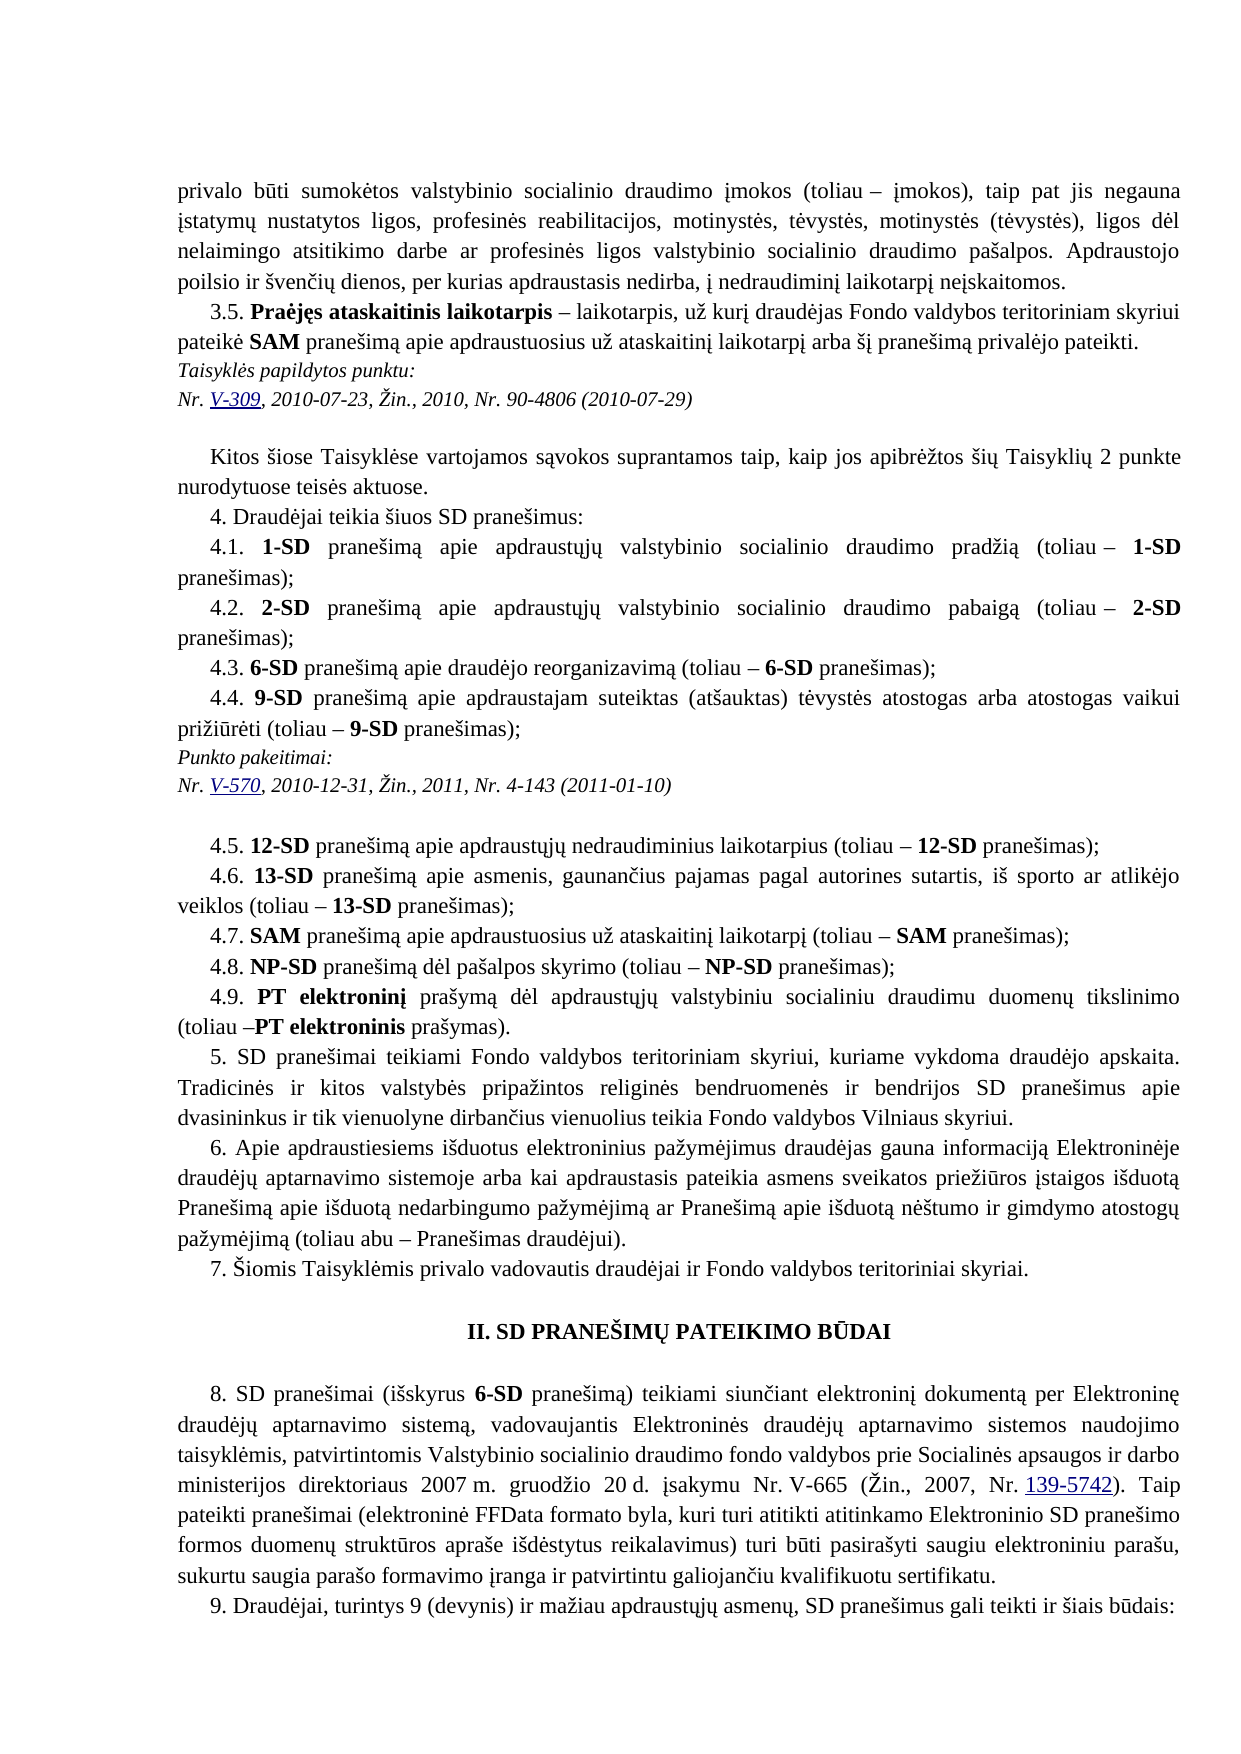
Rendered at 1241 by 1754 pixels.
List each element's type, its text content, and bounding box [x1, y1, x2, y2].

text 4.3. 6-SD pranešimą apie draudėjo reorganizavimą (toliau – 6-SD pranešimas); [177, 654, 1181, 681]
text privalo būti sumokėtos valstybinio socialinio draudimo įmokos (toliau – įmokos), taip pat jis negauna įstatymų nustatytos ligos, profesinės reabilitacijos, motinystės, tėvystės, motinystės (tėvystės), ligos dėl nelaimingo atsitikimo darbe ar profesinės ligos valstybinio socialinio draudimo pašalpos. Apdraustojo poilsio ir švenčių dienos, per kurias apdraustasis nedirba, į nedraudiminį laikotarpį neįskaitomos. [177, 177, 1181, 294]
text 5. SD pranešimai teikiami Fondo valdybos teritoriniam skyriui, kuriame vykdoma draudėjo apskaita. Tradicinės ir kitos valstybės pripažintos religinės bendruomenės ir bendrijos SD pranešimus apie dvasininkus ir tik vienuolyne dirbančius vienuolius teikia Fondo valdybos Vilniaus skyriui. [177, 1043, 1181, 1130]
text 4.4. 9-SD pranešimą apie apdraustajam suteiktas (atšauktas) tėvystės atostogas arba atostogas vaikui prižiūrėti (toliau – 9-SD pranešimas); [177, 684, 1181, 741]
text 4.9. PT elektroninį prašymą dėl apdraustųjų valstybiniu socialiniu draudimu duomenų tikslinimo (toliau –PT elektroninis prašymas). [177, 983, 1181, 1039]
text Nr. V-309, 2010-07-23, Žin., 2010, Nr. 90-4806 (2010-07-29) [177, 387, 1181, 411]
text 8. SD pranešimai (išskyrus 6-SD pranešimą) teikiami siunčiant elektroninį dokumentą per Elektroninę draudėjų aptarnavimo sistemą, vadovaujantis Elektroninės draudėjų aptarnavimo sistemos naudojimo taisyklėmis, patvirtintomis Valstybinio socialinio draudimo fondo valdybos prie Socialinės apsaugos ir darbo ministerijos direktoriaus 2007 m. gruodžio 20 d. įsakymu Nr. V-665 (Žin., 2007, Nr. 139-5742). Taip pateikti pranešimai (elektroninė FFData formato byla, kuri turi atitikti atitinkamo Elektroninio SD pranešimo formos duomenų struktūros apraše išdėstytus reikalavimus) turi būti pasirašyti saugiu elektroniniu parašu, sukurtu saugia parašo formavimo įranga ir patvirtintu galiojančiu kvalifikuotu sertifikatu. [177, 1381, 1181, 1588]
text Nr. V-570, 2010-12-31, Žin., 2011, Nr. 4-143 (2011-01-10) [177, 773, 1181, 797]
text 4.6. 13-SD pranešimą apie asmenis, gaunančius pajamas pagal autorines sutartis, iš sporto ar atlikėjo veiklos (toliau – 13-SD pranešimas); [177, 862, 1181, 919]
text Kitos šiose Taisyklėse vartojamos sąvokos suprantamos taip, kaip jos apibrėžtos šių Taisyklių 2 punkte nurodytuose teisės aktuose. [177, 443, 1181, 499]
text 4. Draudėjai teikia šiuos SD pranešimus: [177, 503, 1181, 529]
text 3.5. Praėjęs ataskaitinis laikotarpis – laikotarpis, už kurį draudėjas Fondo valdybos teritoriniam skyriui pateikė SAM pranešimą apie apdraustuosius už ataskaitinį laikotarpį arba šį pranešimą privalėjo pateikti. [177, 298, 1181, 354]
text 7. Šiomis Taisyklėmis privalo vadovautis draudėjai ir Fondo valdybos teritoriniai skyriai. [177, 1255, 1181, 1281]
text 4.2. 2-SD pranešimą apie apdraustųjų valstybinio socialinio draudimo pabaigą (toliau – 2-SD pranešimas); [177, 594, 1181, 650]
text 4.7. SAM pranešimą apie apdraustuosius už ataskaitinį laikotarpį (toliau – SAM pranešimas); [177, 923, 1181, 949]
text Punkto pakeitimai: [177, 745, 1181, 769]
text 4.5. 12-SD pranešimą apie apdraustųjų nedraudiminius laikotarpius (toliau – 12-SD pranešimas); [177, 832, 1181, 858]
text 4.8. NP-SD pranešimą dėl pašalpos skyrimo (toliau – NP-SD pranešimas); [177, 953, 1181, 979]
text 4.1. 1-SD pranešimą apie apdraustųjų valstybinio socialinio draudimo pradžią (toliau – 1-SD pranešimas); [177, 533, 1181, 590]
text 6. Apie apdraustiesiems išduotus elektroninius pažymėjimus draudėjas gauna informaciją Elektroninėje draudėjų aptarnavimo sistemoje arba kai apdraustasis pateikia asmens sveikatos priežiūros įstaigos išduotą Pranešimą apie išduotą nedarbingumo pažymėjimą ar Pranešimą apie išduotą nėštumo ir gimdymo atostogų pažymėjimą (toliau abu – Pranešimas draudėjui). [177, 1134, 1181, 1251]
text II. SD PRANEŠIMų PATEIKIMO BŪDAI [177, 1318, 1181, 1344]
text Taisyklės papildytos punktu: [177, 358, 1181, 382]
text 9. Draudėjai, turintys 9 (devynis) ir mažiau apdraustųjų asmenų, SD pranešimus gali teikti ir šiais būdais: [177, 1592, 1181, 1618]
